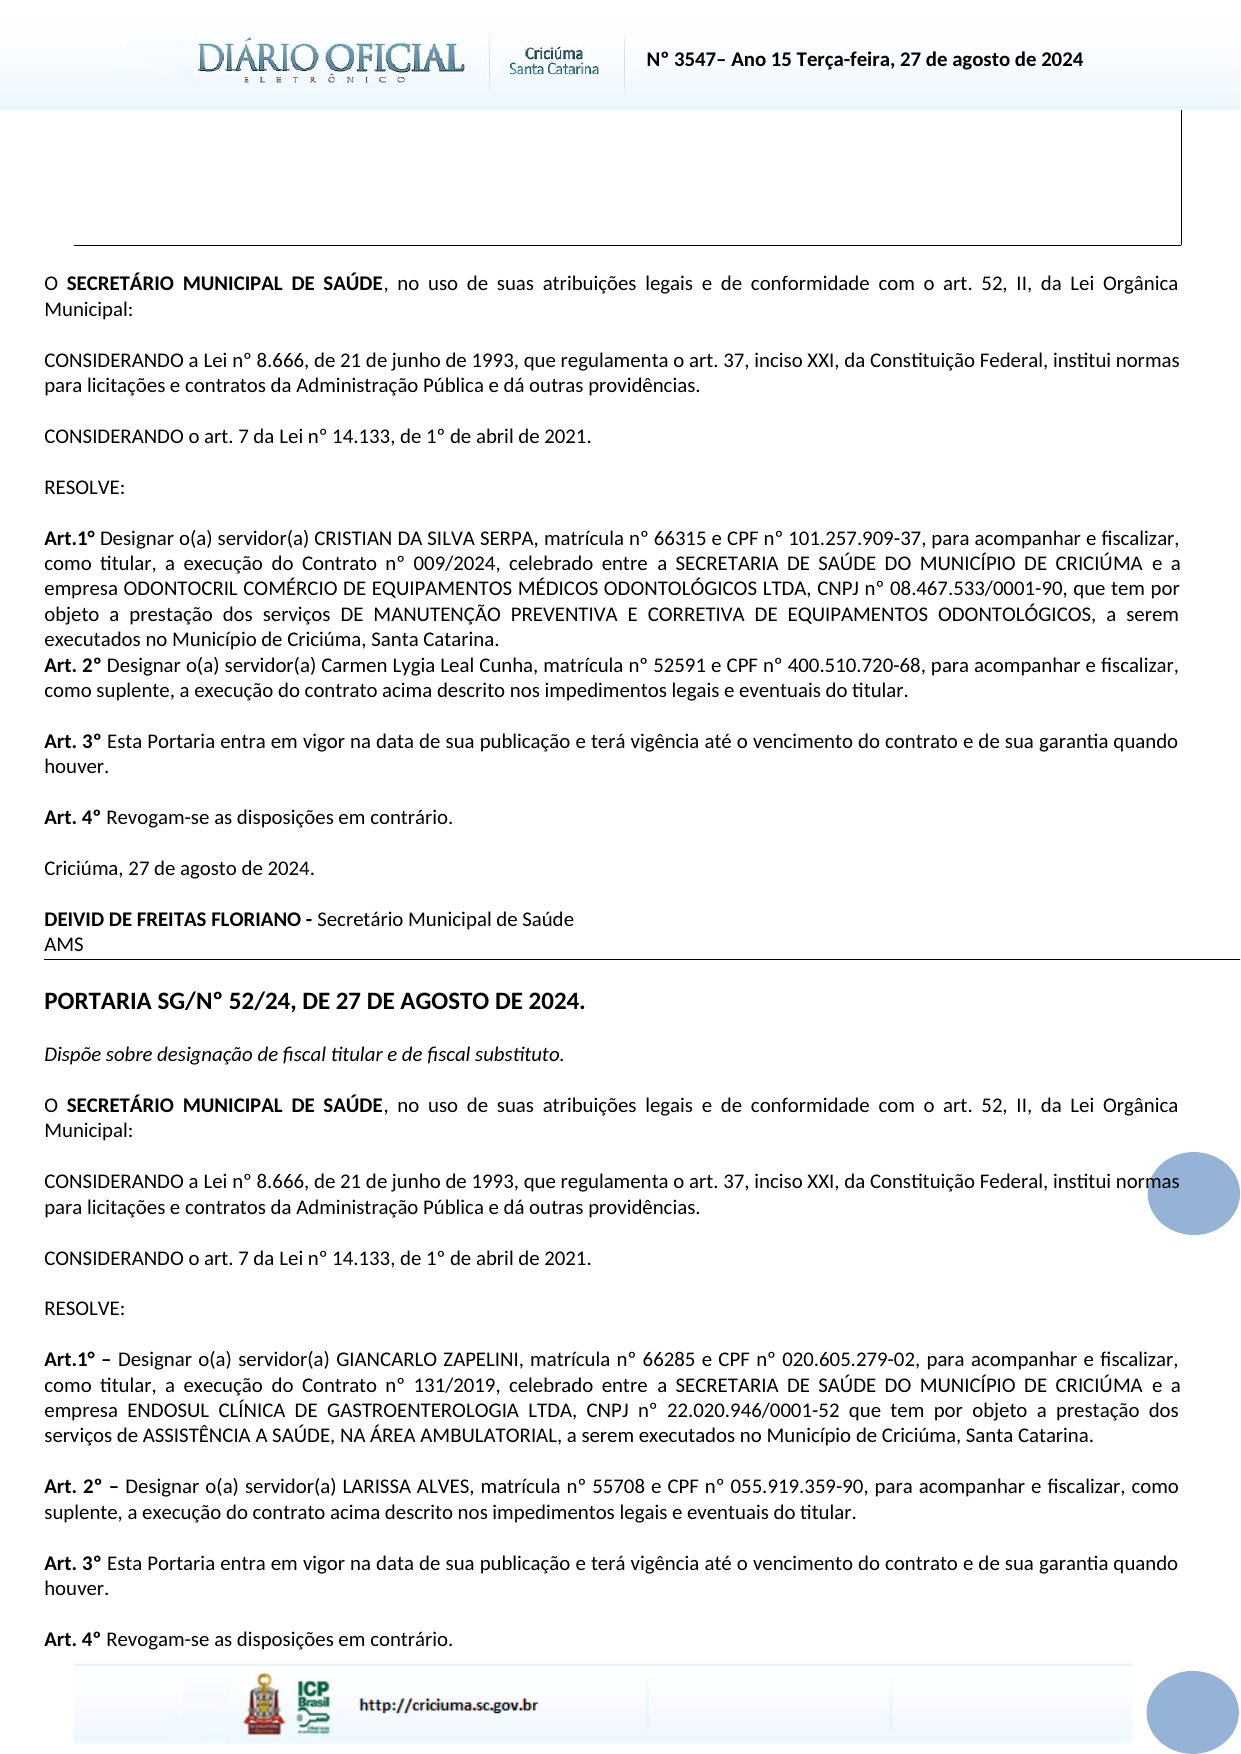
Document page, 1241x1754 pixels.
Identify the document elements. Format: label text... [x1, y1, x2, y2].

text Art.1° Designar o(a) servidor(a) CRISTIAN DA SILVA SERPA, matrícula nº 66315 e CPF nº 101.257.909-37, para acompanhar e fiscalizar, como titular, a execução do Contrato nº 009/2024, celebrado entre a SECRETARIA DE SAÚDE DO MUNICÍPIO DE CRICIÚMA e a empresa ODONTOCRIL COMÉRCIO DE EQUIPAMENTOS MÉDICOS ODONTOLÓGICOS LTDA, CNPJ nº 08.467.533/0001-90, que tem por objeto a prestação dos serviços DE MANUTENÇÃO PREVENTIVA E CORRETIVA DE EQUIPAMENTOS ODONTOLÓGICOS, a serem executados no Município de Criciúma, Santa Catarina. [44, 525, 1181, 652]
text Art. 2º Designar o(a) servidor(a) Carmen Lygia Leal Cunha, matrícula nº 52591 e CPF nº 400.510.720-68, para acompanhar e fiscalizar, como suplente, a execução do contrato acima descrito nos impedimentos legais e eventuais do titular. [44, 652, 1181, 703]
text Art.1° – Designar o(a) servidor(a) GIANCARLO ZAPELINI, matrícula nº 66285 e CPF nº 020.605.279-02, para acompanhar e fiscalizar, como titular, a execução do Contrato nº 131/2019, celebrado entre a SECRETARIA DE SAÚDE DO MUNICÍPIO DE CRICIÚMA e a empresa ENDOSUL CLÍNICA DE GASTROENTEROLOGIA LTDA, CNPJ nº 22.020.946/0001-52 que tem por objeto a prestação dos serviços de ASSISTÊNCIA A SAÚDE, NA ÁREA AMBULATORIAL, a serem executados no Município de Criciúma, Santa Catarina. [44, 1346, 1181, 1448]
text DEIVID DE FREITAS FLORIANO - Secretário Municipal de Saúde [44, 906, 1240, 931]
text RESOLVE: [44, 1296, 1181, 1321]
text Art. 3º Esta Portaria entra em vigor na data de sua publicação e terá vigência até o vencimento do contrato e de sua garantia quando houver. [44, 728, 1181, 779]
text CONSIDERANDO o art. 7 da Lei nº 14.133, de 1º de abril de 2021. [44, 423, 1181, 448]
text CONSIDERANDO o art. 7 da Lei nº 14.133, de 1º de abril de 2021. [44, 1245, 1181, 1270]
text PORTARIA SG/Nº 52/24, DE 27 DE AGOSTO DE 2024. [44, 985, 1181, 1016]
text O SECRETÁRIO MUNICIPAL DE SAÚDE, no uso de suas atribuições legais e de conformidade com o art. 52, II, da Lei Orgânica Municipal: [44, 1092, 1181, 1143]
text Art. 3º Esta Portaria entra em vigor na data de sua publicação e terá vigência até o vencimento do contrato e de sua garantia quando houver. [44, 1550, 1181, 1601]
text Art. 4º Revogam-se as disposições em contrário. [44, 804, 1181, 830]
text Dispõe sobre designação de fiscal titular e de fiscal substituto. [44, 1041, 1181, 1067]
text Art. 2º – Designar o(a) servidor(a) LARISSA ALVES, matrícula nº 55708 e CPF nº 055.919.359-90, para acompanhar e fiscalizar, como suplente, a execução do contrato acima descrito nos impedimentos legais e eventuais do titular. [44, 1473, 1181, 1524]
text CONSIDERANDO a Lei nº 8.666, de 21 de junho de 1993, que regulamenta o art. 37, inciso XXI, da Constituição Federal, institui normas para licitações e contratos da Administração Pública e dá outras providências. [44, 1168, 1156, 1219]
text CONSIDERANDO a Lei nº 8.666, de 21 de junho de 1993, que regulamenta o art. 37, inciso XXI, da Constituição Federal, institui normas para licitações e contratos da Administração Pública e dá outras providências. [44, 347, 1181, 398]
text Criciúma, 27 de agosto de 2024. [44, 855, 1181, 881]
text O SECRETÁRIO MUNICIPAL DE SAÚDE, no uso de suas atribuições legais e de conformidade com o art. 52, II, da Lei Orgânica Municipal: [44, 271, 1181, 321]
text RESOLVE: [44, 474, 1181, 499]
text Art. 4º Revogam-se as disposições em contrário. [44, 1626, 1181, 1651]
text AMS [44, 931, 1240, 959]
